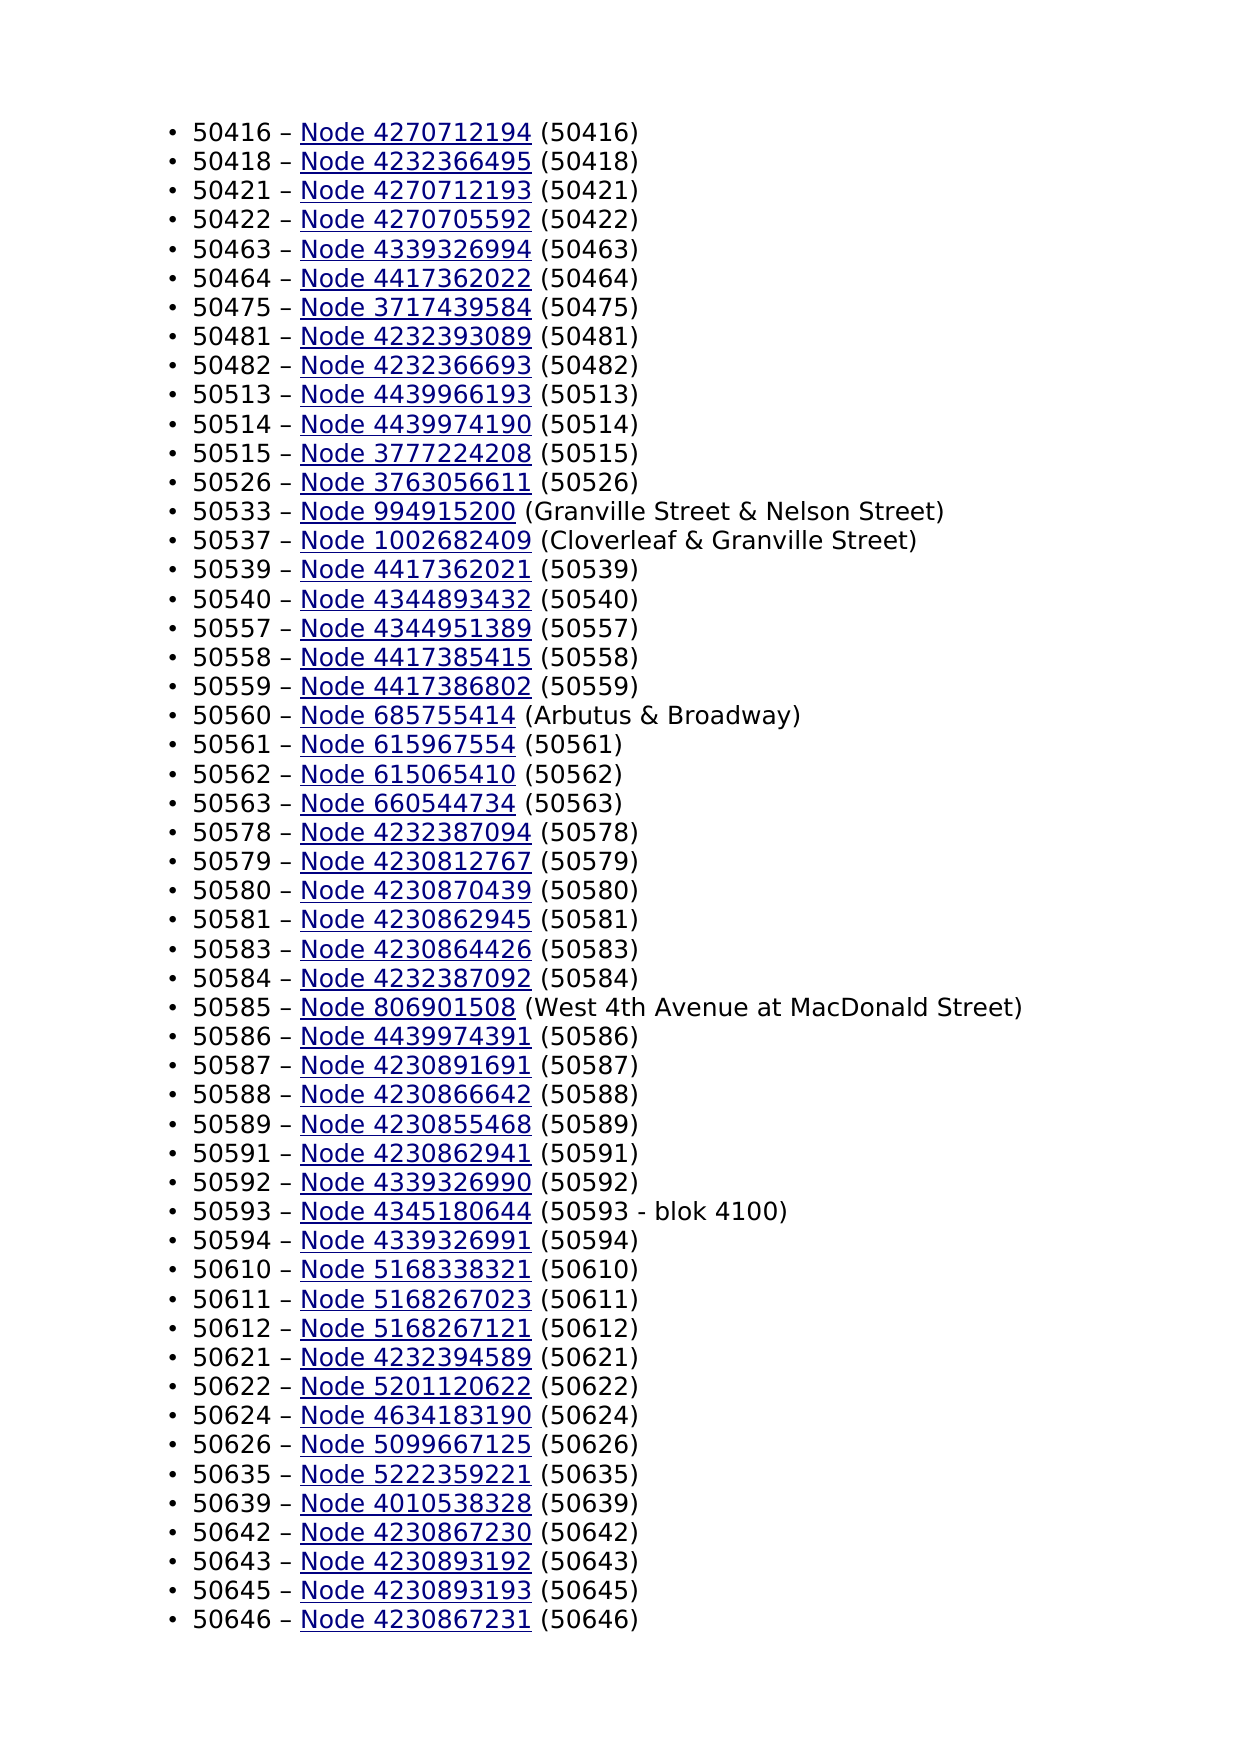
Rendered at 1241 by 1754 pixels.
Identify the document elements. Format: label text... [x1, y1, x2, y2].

list 50587 – Node 4230891691 (50587) [177, 1051, 1122, 1081]
list 50482 – Node 4232366693 (50482) [177, 351, 1122, 381]
list 50515 – Node 3777224208 (50515) [177, 439, 1122, 468]
list 50591 – Node 4230862941 (50591) [177, 1139, 1122, 1168]
list 50579 – Node 4230812767 (50579) [177, 847, 1122, 876]
list 50621 – Node 4232394589 (50621) [177, 1343, 1122, 1372]
list 50626 – Node 5099667125 (50626) [177, 1431, 1122, 1460]
list 50594 – Node 4339326991 (50594) [177, 1226, 1122, 1256]
list 50560 – Node 685755414 (Arbutus & Broadway) [177, 701, 1122, 731]
list 50610 – Node 5168338321 (50610) [177, 1256, 1122, 1285]
list 50540 – Node 4344893432 (50540) [177, 585, 1122, 614]
list 50559 – Node 4417386802 (50559) [177, 672, 1122, 701]
list 50611 – Node 5168267023 (50611) [177, 1285, 1122, 1314]
list 50645 – Node 4230893193 (50645) [177, 1576, 1122, 1606]
list 50418 – Node 4232366495 (50418) [177, 147, 1122, 176]
list 50557 – Node 4344951389 (50557) [177, 614, 1122, 643]
list 50562 – Node 615065410 (50562) [177, 760, 1122, 789]
list 50588 – Node 4230866642 (50588) [177, 1081, 1122, 1110]
list 50580 – Node 4230870439 (50580) [177, 876, 1122, 906]
list 50421 – Node 4270712193 (50421) [177, 176, 1122, 206]
list 50578 – Node 4232387094 (50578) [177, 818, 1122, 847]
list 50533 – Node 994915200 (Granville Street & Nelson Street) [177, 497, 1122, 526]
list 50539 – Node 4417362021 (50539) [177, 556, 1122, 585]
list 50513 – Node 4439966193 (50513) [177, 381, 1122, 410]
list 50422 – Node 4270705592 (50422) [177, 206, 1122, 235]
list 50558 – Node 4417385415 (50558) [177, 643, 1122, 672]
list 50561 – Node 615967554 (50561) [177, 731, 1122, 760]
list 50646 – Node 4230867231 (50646) [177, 1606, 1122, 1635]
list 50475 – Node 3717439584 (50475) [177, 293, 1122, 322]
list 50583 – Node 4230864426 (50583) [177, 935, 1122, 964]
list 50635 – Node 5222359221 (50635) [177, 1460, 1122, 1489]
list 50514 – Node 4439974190 (50514) [177, 410, 1122, 439]
list 50593 – Node 4345180644 (50593 - blok 4100) [177, 1197, 1122, 1226]
list 50592 – Node 4339326990 (50592) [177, 1168, 1122, 1197]
list 50586 – Node 4439974391 (50586) [177, 1022, 1122, 1051]
list 50584 – Node 4232387092 (50584) [177, 964, 1122, 993]
list 50526 – Node 3763056611 (50526) [177, 468, 1122, 497]
list 50585 – Node 806901508 (West 4th Avenue at MacDonald Street) [177, 993, 1122, 1022]
list 50589 – Node 4230855468 (50589) [177, 1110, 1122, 1139]
list 50416 – Node 4270712194 (50416) [177, 118, 1122, 147]
list 50624 – Node 4634183190 (50624) [177, 1401, 1122, 1431]
list 50622 – Node 5201120622 (50622) [177, 1372, 1122, 1401]
list 50581 – Node 4230862945 (50581) [177, 906, 1122, 935]
list 50563 – Node 660544734 (50563) [177, 789, 1122, 818]
list 50481 – Node 4232393089 (50481) [177, 322, 1122, 351]
list 50537 – Node 1002682409 (Cloverleaf & Granville Street) [177, 526, 1122, 556]
list 50612 – Node 5168267121 (50612) [177, 1314, 1122, 1343]
list 50643 – Node 4230893192 (50643) [177, 1547, 1122, 1576]
list 50639 – Node 4010538328 (50639) [177, 1489, 1122, 1518]
list 50464 – Node 4417362022 (50464) [177, 264, 1122, 293]
list 50642 – Node 4230867230 (50642) [177, 1518, 1122, 1547]
list 50463 – Node 4339326994 (50463) [177, 235, 1122, 264]
